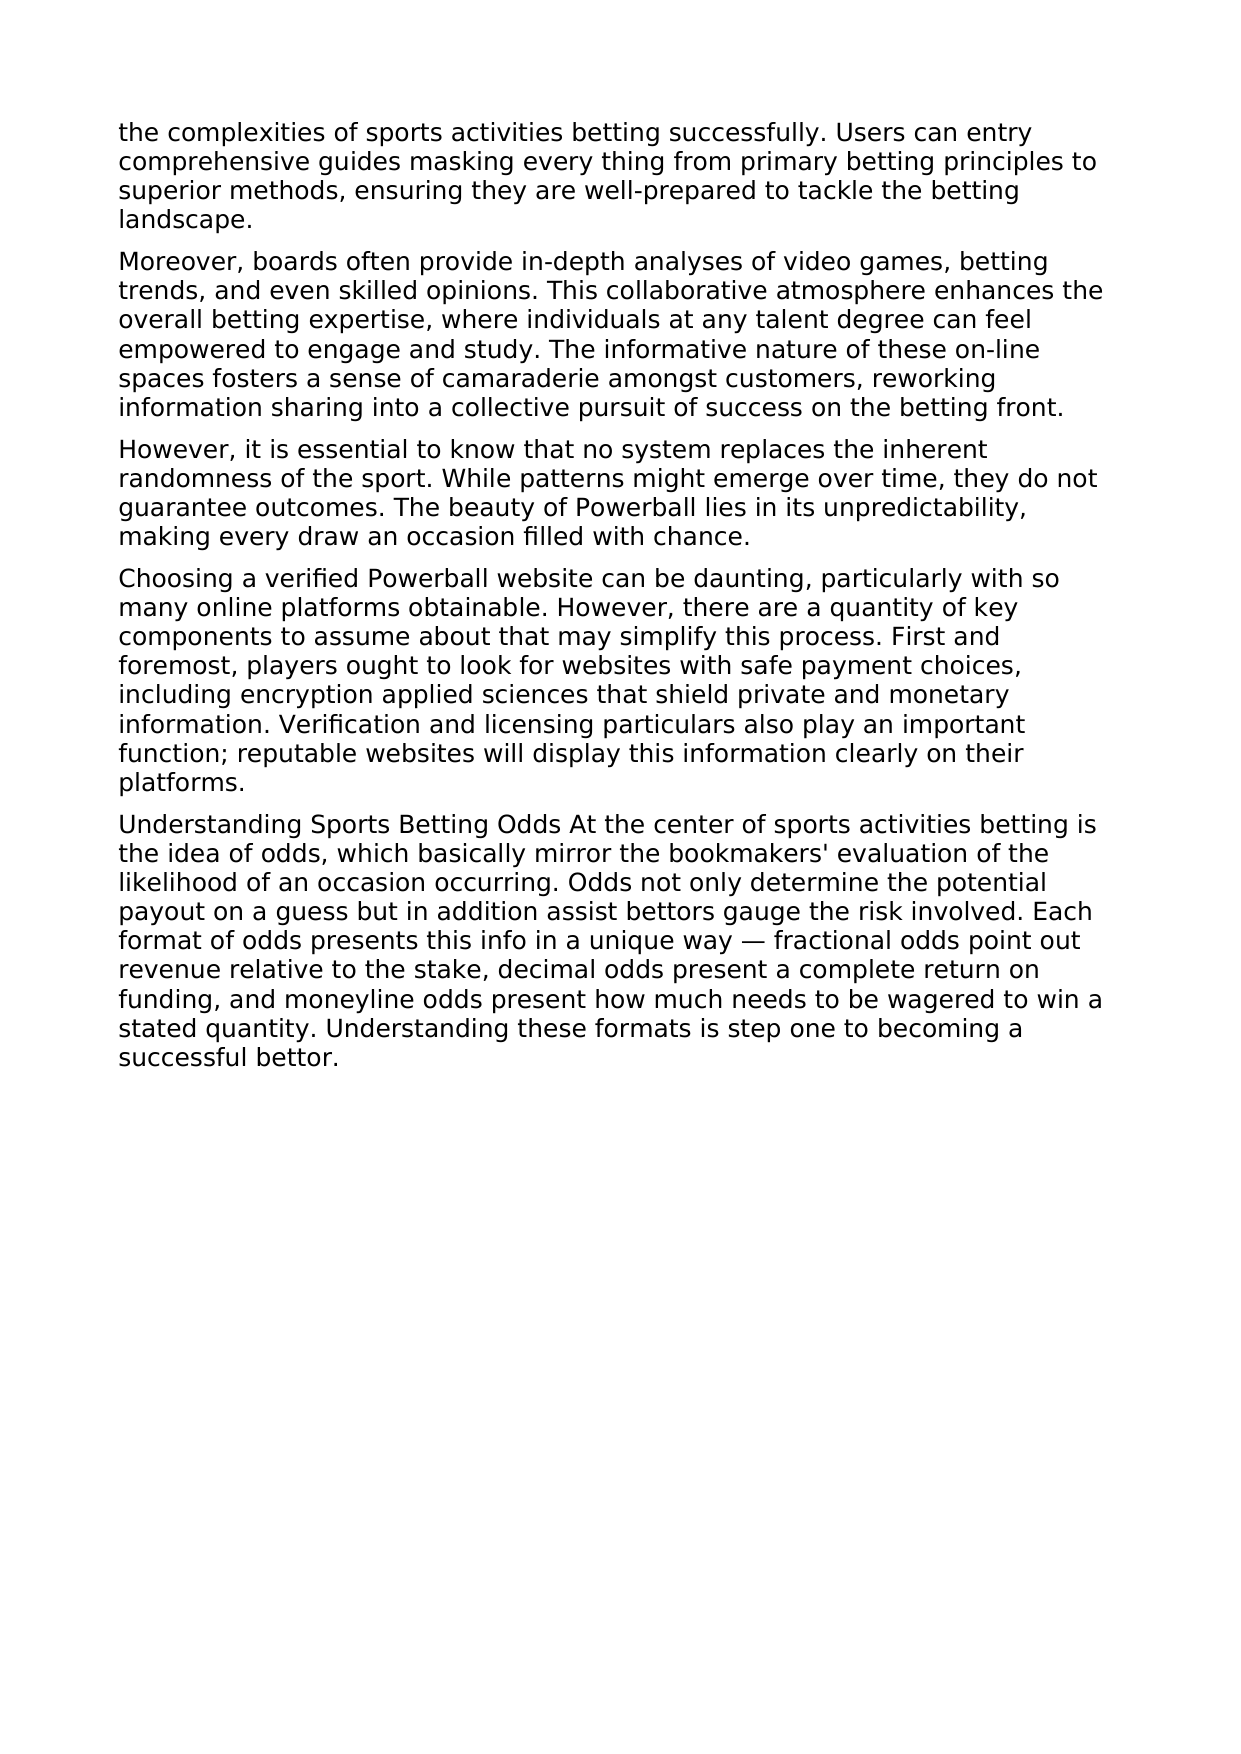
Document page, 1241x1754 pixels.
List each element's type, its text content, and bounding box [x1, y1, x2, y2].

text Moreover, boards often provide in-depth analyses of video games, betting trends, and even skilled opinions. This collaborative atmosphere enhances the overall betting expertise, where individuals at any talent degree can feel empowered to engage and study. The informative nature of these on-line spaces fosters a sense of camaraderie amongst customers, reworking information sharing into a collective pursuit of success on the betting front. [118, 247, 1122, 422]
text the complexities of sports activities betting successfully. Users can entry comprehensive guides masking every thing from primary betting principles to superior methods, ensuring they are well-prepared to tackle the betting landscape. [118, 118, 1122, 235]
text Understanding Sports Betting Odds At the center of sports activities betting is the idea of odds, which basically mirror the bookmakers' evaluation of the likelihood of an occasion occurring. Odds not only determine the potential payout on a guess but in addition assist bettors gauge the risk involved. Each format of odds presents this info in a unique way — fractional odds point out revenue relative to the stake, decimal odds present a complete return on funding, and moneyline odds present how much needs to be wagered to win a stated quantity. Understanding these formats is step one to becoming a successful bettor. [118, 810, 1122, 1072]
text Choosing a verified Powerball website can be daunting, particularly with so many online platforms obtainable. However, there are a quantity of key components to assume about that may simplify this process. First and foremost, players ought to look for websites with safe payment choices, including encryption applied sciences that shield private and monetary information. Verification and licensing particulars also play an important function; reputable websites will display this information clearly on their platforms. [118, 564, 1122, 797]
text However, it is essential to know that no system replaces the inherent randomness of the sport. While patterns might emerge over time, they do not guarantee outcomes. The beauty of Powerball lies in its unpredictability, making every draw an occasion filled with chance. [118, 435, 1122, 551]
